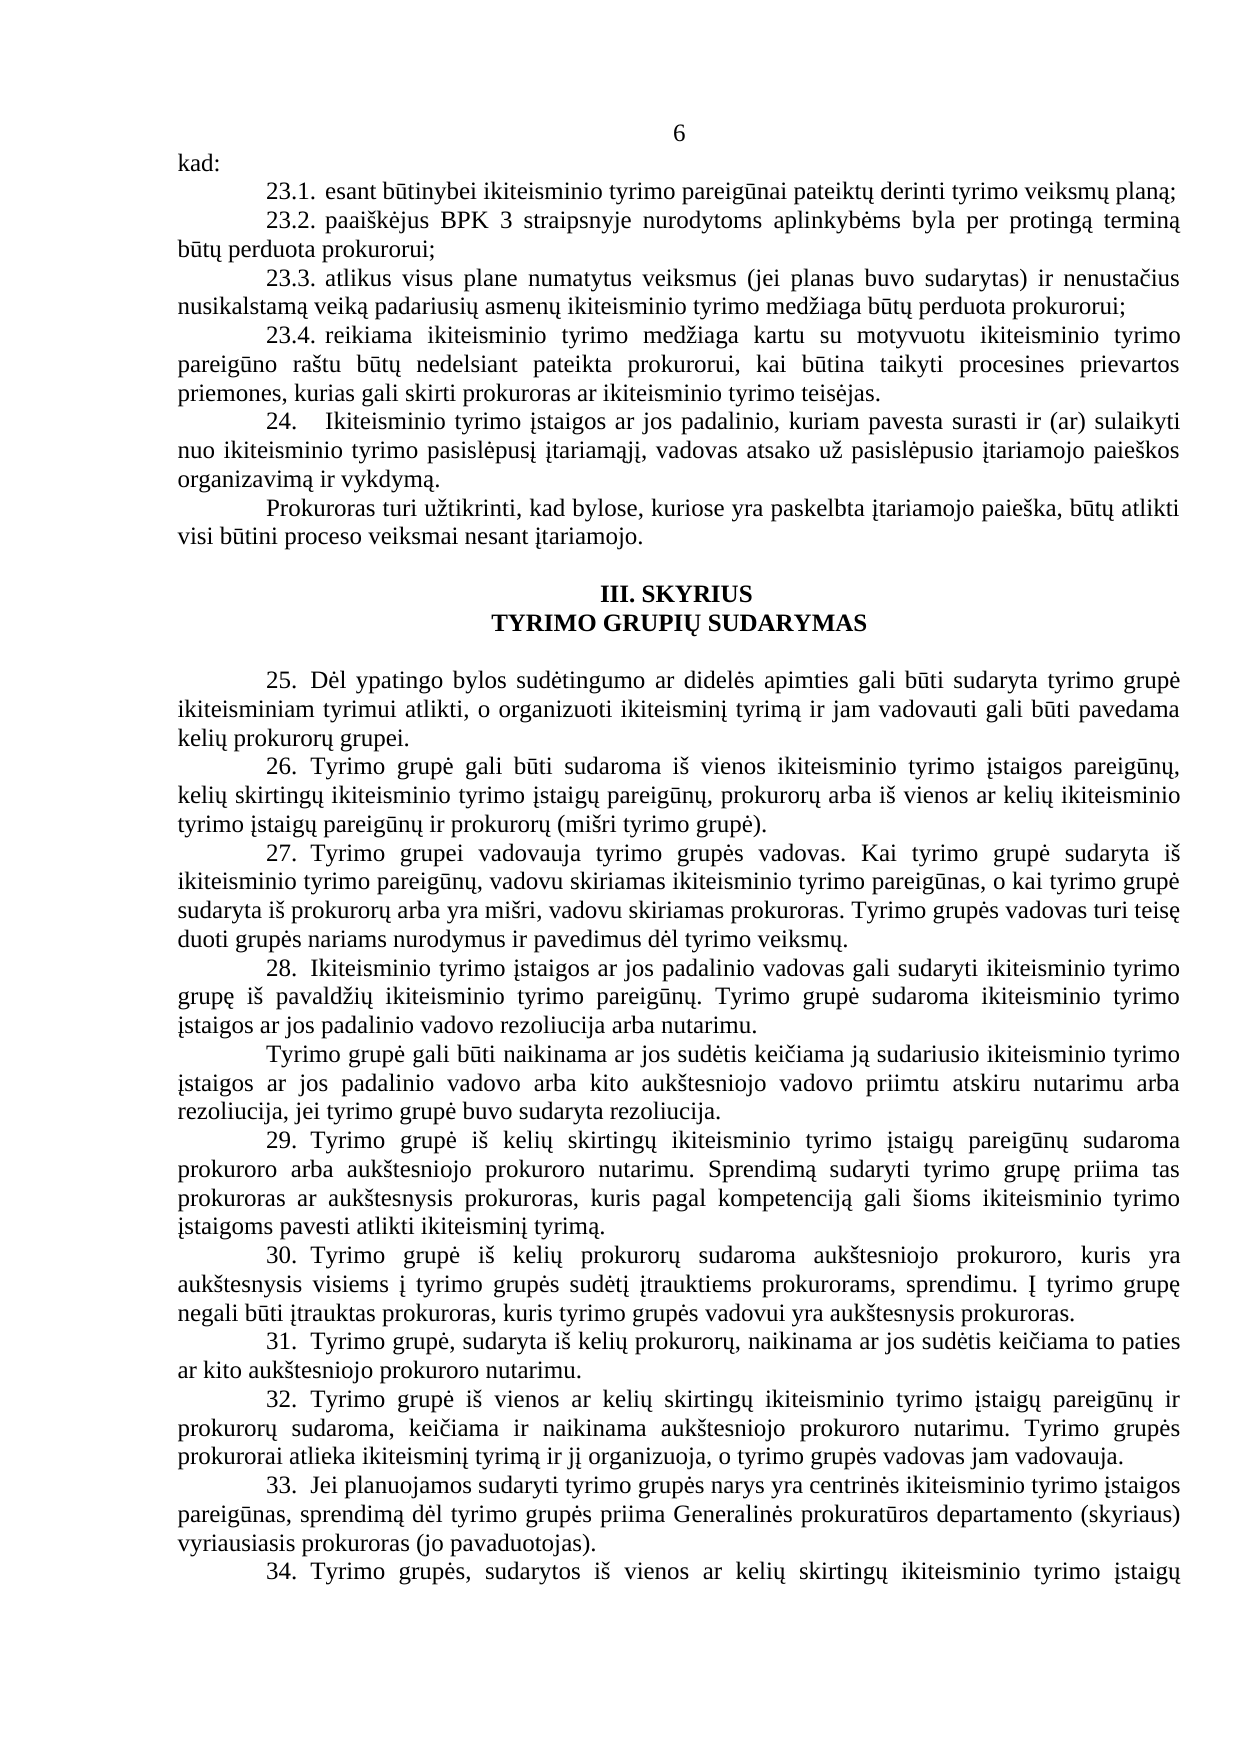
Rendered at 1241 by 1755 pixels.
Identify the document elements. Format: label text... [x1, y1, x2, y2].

text kad: [177, 148, 1181, 176]
text TYRIMO GRUPIŲ SUDARYMAS [177, 608, 1181, 636]
text 31. Tyrimo grupė, sudaryta iš kelių prokurorų, naikinama ar jos sudėtis keičiama to paties ar kito aukštesniojo prokuroro nutarimu. [177, 1326, 1181, 1384]
text 23.3. atlikus visus plane numatytus veiksmus (jei planas buvo sudarytas) ir nenustačius nusikalstamą veiką padariusių asmenų ikiteisminio tyrimo medžiaga būtų perduota prokurorui; [177, 263, 1181, 320]
text 32. Tyrimo grupė iš vienos ar kelių skirtingų ikiteisminio tyrimo įstaigų pareigūnų ir prokurorų sudaroma, keičiama ir naikinama aukštesniojo prokuroro nutarimu. Tyrimo grupės prokurorai atlieka ikiteisminį tyrimą ir jį organizuoja, o tyrimo grupės vadovas jam vadovauja. [177, 1384, 1181, 1470]
text 23.2. paaiškėjus BPK 3 straipsnyje nurodytoms aplinkybėms byla per protingą terminą būtų perduota prokurorui; [177, 205, 1181, 263]
text 24. Ikiteisminio tyrimo įstaigos ar jos padalinio, kuriam pavesta surasti ir (ar) sulaikyti nuo ikiteisminio tyrimo pasislėpusį įtariamąjį, vadovas atsako už pasislėpusio įtariamojo paieškos organizavimą ir vykdymą. [177, 406, 1181, 493]
text Tyrimo grupė gali būti naikinama ar jos sudėtis keičiama ją sudariusio ikiteisminio tyrimo įstaigos ar jos padalinio vadovo arba kito aukštesniojo vadovo priimtu atskiru nutarimu arba rezoliucija, jei tyrimo grupė buvo sudaryta rezoliucija. [177, 1039, 1181, 1125]
text Prokuroras turi užtikrinti, kad bylose, kuriose yra paskelbta įtariamojo paieška, būtų atlikti visi būtini proceso veiksmai nesant įtariamojo. [177, 493, 1181, 550]
text 27. Tyrimo grupei vadovauja tyrimo grupės vadovas. Kai tyrimo grupė sudaryta iš ikiteisminio tyrimo pareigūnų, vadovu skiriamas ikiteisminio tyrimo pareigūnas, o kai tyrimo grupė sudaryta iš prokurorų arba yra mišri, vadovu skiriamas prokuroras. Tyrimo grupės vadovas turi teisę duoti grupės nariams nurodymus ir pavedimus dėl tyrimo veiksmų. [177, 838, 1181, 953]
text 25. Dėl ypatingo bylos sudėtingumo ar didelės apimties gali būti sudaryta tyrimo grupė ikiteisminiam tyrimui atlikti, o organizuoti ikiteisminį tyrimą ir jam vadovauti gali būti pavedama kelių prokurorų grupei. [177, 665, 1181, 751]
text 26. Tyrimo grupė gali būti sudaroma iš vienos ikiteisminio tyrimo įstaigos pareigūnų, kelių skirtingų ikiteisminio tyrimo įstaigų pareigūnų, prokurorų arba iš vienos ar kelių ikiteisminio tyrimo įstaigų pareigūnų ir prokurorų (mišri tyrimo grupė). [177, 751, 1181, 838]
text 28. Ikiteisminio tyrimo įstaigos ar jos padalinio vadovas gali sudaryti ikiteisminio tyrimo grupę iš pavaldžių ikiteisminio tyrimo pareigūnų. Tyrimo grupė sudaroma ikiteisminio tyrimo įstaigos ar jos padalinio vadovo rezoliucija arba nutarimu. [177, 953, 1181, 1039]
text 23.4. reikiama ikiteisminio tyrimo medžiaga kartu su motyvuotu ikiteisminio tyrimo pareigūno raštu būtų nedelsiant pateikta prokurorui, kai būtina taikyti procesines prievartos priemones, kurias gali skirti prokuroras ar ikiteisminio tyrimo teisėjas. [177, 320, 1181, 406]
text 33. Jei planuojamos sudaryti tyrimo grupės narys yra centrinės ikiteisminio tyrimo įstaigos pareigūnas, sprendimą dėl tyrimo grupės priima Generalinės prokuratūros departamento (skyriaus) vyriausiasis prokuroras (jo pavaduotojas). [177, 1470, 1181, 1556]
text III. SKYRIUS [177, 579, 1181, 608]
text 29. Tyrimo grupė iš kelių skirtingų ikiteisminio tyrimo įstaigų pareigūnų sudaroma prokuroro arba aukštesniojo prokuroro nutarimu. Sprendimą sudaryti tyrimo grupę priima tas prokuroras ar aukštesnysis prokuroras, kuris pagal kompetenciją gali šioms ikiteisminio tyrimo įstaigoms pavesti atlikti ikiteisminį tyrimą. [177, 1125, 1181, 1240]
text 23.1. esant būtinybei ikiteisminio tyrimo pareigūnai pateiktų derinti tyrimo veiksmų planą; [177, 176, 1181, 205]
text 30. Tyrimo grupė iš kelių prokurorų sudaroma aukštesniojo prokuroro, kuris yra aukštesnysis visiems į tyrimo grupės sudėtį įtrauktiems prokurorams, sprendimu. Į tyrimo grupę negali būti įtrauktas prokuroras, kuris tyrimo grupės vadovui yra aukštesnysis prokuroras. [177, 1240, 1181, 1326]
text 34. Tyrimo grupės, sudarytos iš vienos ar kelių skirtingų ikiteisminio tyrimo įstaigų [177, 1556, 1181, 1585]
